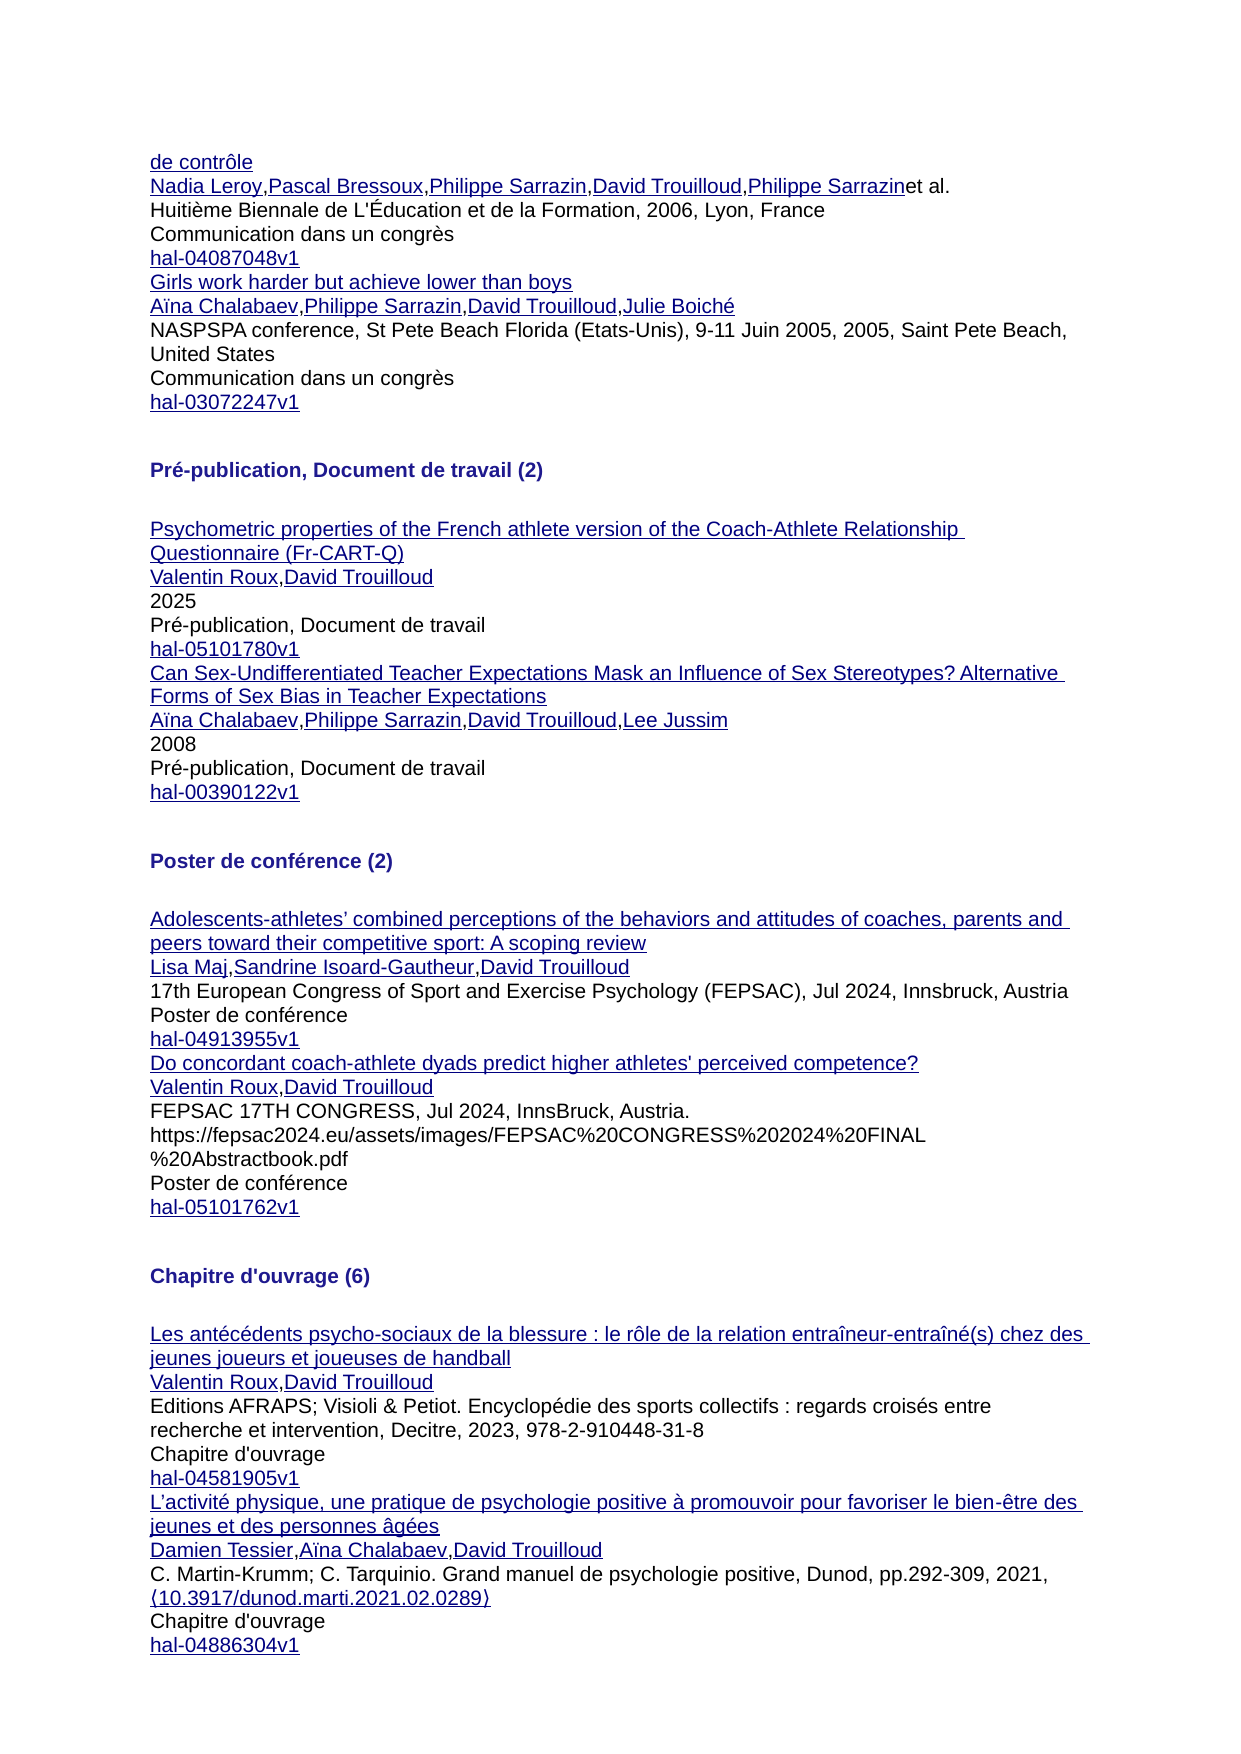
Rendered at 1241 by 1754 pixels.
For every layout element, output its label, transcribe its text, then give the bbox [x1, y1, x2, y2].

table_cell Impact des théories implicites des enseignants sur leur sentiment d’auto-efficacité et leur perception de contrôle Nadia Leroy,Pascal Bressoux,Philippe Sarrazin,David Trouilloud,Philippe Sarrazinet al. Huitième Biennale de L'Éducation et de la Formation, 2006, Lyon, France Communication dans un congrès hal-04087048v1 [150, 150, 1090, 270]
table_header Adolescents-athletes’ combined perceptions of the behaviors and attitudes of coaches, parents and peers toward their competitive sport: A scoping review Lisa Maj,Sandrine Isoard-Gautheur,David Trouilloud 17th European Congress of Sport and Exercise Psychology (FEPSAC), Jul 2024, Innsbruck, Austria Poster de conférence hal-04913955v1 [150, 907, 1090, 1051]
table_header Les antécédents psycho-sociaux de la blessure : le rôle de la relation entraîneur-entraîné(s) chez des [150, 1322, 1090, 1343]
subtitle Poster de conférence (2) [150, 849, 1090, 873]
subtitle Pré-publication, Document de travail (2) [150, 458, 1090, 482]
table_cell Can Sex-Undifferentiated Teacher Expectations Mask an Influence of Sex Stereotypes? Alternative Forms of Sex Bias in Teacher Expectations Aïna Chalabaev,Philippe Sarrazin,David Trouilloud,Lee Jussim 2008 Pré-publication, Document de travail hal-00390122v1 [150, 660, 1090, 804]
table_header jeunes joueurs et joueuses de handball Valentin Roux,David Trouilloud Editions AFRAPS; Visioli & Petiot. Encyclopédie des sports collectifs : regards croisés entre recherche et intervention, Decitre, 2023, 978-2-910448-31-8 Chapitre d'ouvrage hal-04581905v1 [150, 1344, 1090, 1489]
table_cell Do concordant coach-athlete dyads predict higher athletes' perceived competence? Valentin Roux,David Trouilloud FEPSAC 17TH CONGRESS, Jul 2024, InnsBruck, Austria. https://fepsac2024.eu/assets/images/FEPSAC%20CONGRESS%202024%20FINAL%20Abstractbook.pdf Poster de conférence hal-05101762v1 [150, 1051, 1090, 1219]
table_header Psychometric properties of the French athlete version of the Coach-Athlete Relationship Questionnaire (Fr-CART-Q) Valentin Roux,David Trouilloud 2025 Pré-publication, Document de travail hal-05101780v1 [150, 517, 1090, 660]
table_cell Girls work harder but achieve lower than boys Aïna Chalabaev,Philippe Sarrazin,David Trouilloud,Julie Boiché NASPSPA conference, St Pete Beach Florida (Etats-Unis), 9-11 Juin 2005, 2005, Saint Pete Beach, United States Communication dans un congrès hal-03072247v1 [150, 270, 1090, 413]
subtitle Chapitre d'ouvrage (6) [150, 1263, 1090, 1287]
table_cell L’activité physique, une pratique de psychologie positive à promouvoir pour favoriser le bien‑être des jeunes et des personnes âgées Damien Tessier,Aïna Chalabaev,David Trouilloud C. Martin-Krumm; C. Tarquinio. Grand manuel de psychologie positive, Dunod, pp.292-309, 2021, ⟨10.3917/dunod.marti.2021.02.0289⟩ Chapitre d'ouvrage hal-04886304v1 [150, 1490, 1090, 1657]
